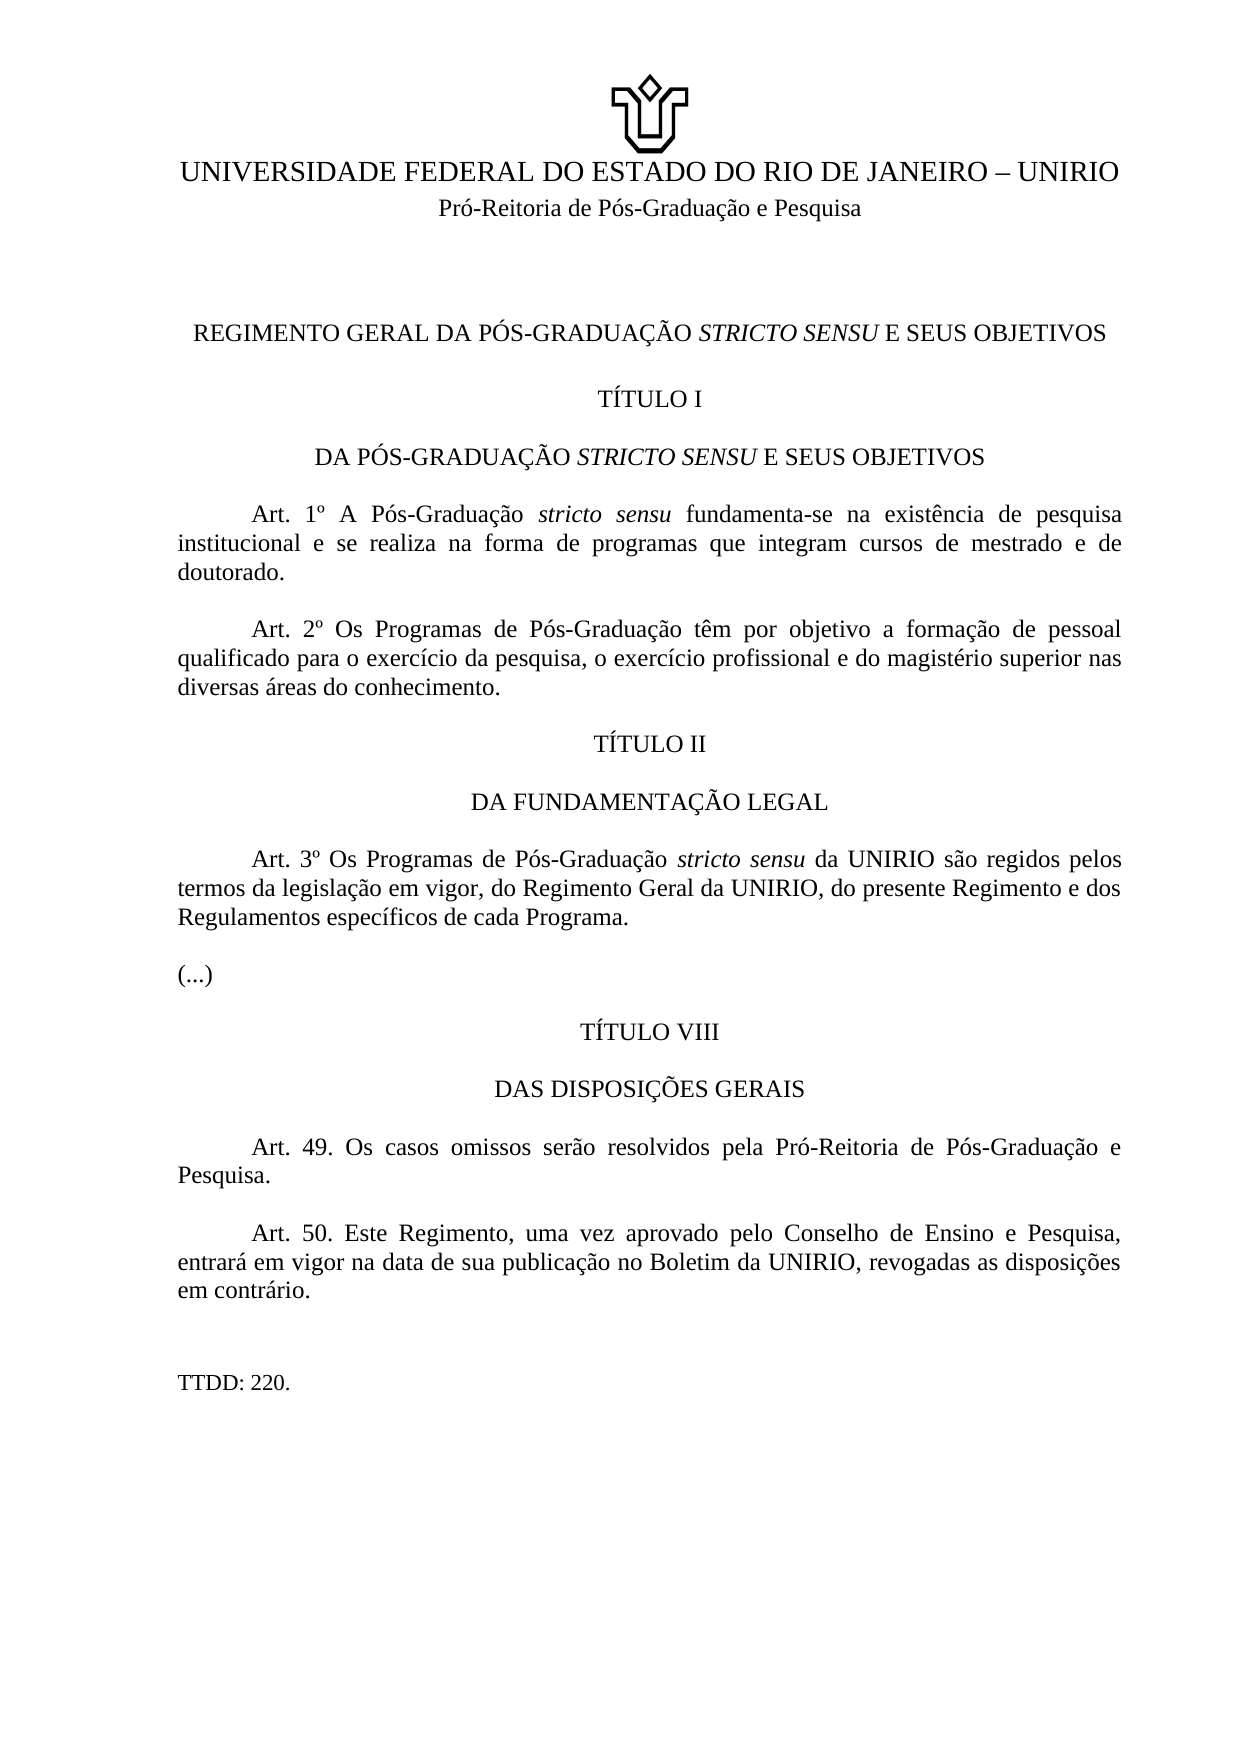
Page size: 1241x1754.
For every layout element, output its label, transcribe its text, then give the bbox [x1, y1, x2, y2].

text TÍTULO I [177, 384, 1122, 413]
text (...) [177, 959, 1122, 988]
text Art. 50. Este Regimento, uma vez aprovado pelo Conselho de Ensino e Pesquisa, entrará em vigor na data de sua publicação no Boletim da UNIRIO, revogadas as disposições em contrário. [177, 1218, 1122, 1304]
text DA PÓS-GRADUAÇÃO STRICTO SENSU E SEUS OBJETIVOS [177, 442, 1122, 470]
text TÍTULO VIII [177, 1017, 1122, 1045]
text TÍTULO II [177, 729, 1122, 758]
text Art. 49. Os casos omissos serão resolvidos pela Pró-Reitoria de Pós-Graduação e Pesquisa. [177, 1132, 1122, 1189]
subtitle Regulamento [177, 1400, 1122, 1429]
text DAS DISPOSIÇÕES GERAIS [177, 1074, 1122, 1103]
text Art. 3º Os Programas de Pós-Graduação stricto sensu da UNIRIO são regidos pelos termos da legislação em vigor, do Regimento Geral da UNIRIO, do presente Regimento e dos Regulamentos específicos de cada Programa. [177, 844, 1122, 930]
text TTDD: 220. [177, 1367, 1122, 1396]
text Art. 1º A Pós-Graduação stricto sensu fundamenta-se na existência de pesquisa institucional e se realiza na forma de programas que integram cursos de mestrado e de doutorado. [177, 499, 1122, 585]
text Art. 2º Os Programas de Pós-Graduação têm por objetivo a formação de pessoal qualificado para o exercício da pesquisa, o exercício profissional e do magistério superior nas diversas áreas do conhecimento. [177, 614, 1122, 700]
text DA FUNDAMENTAÇÃO LEGAL [177, 787, 1122, 815]
text REGIMENTO GERAL DA PÓS-GRADUAÇÃO STRICTO SENSU E SEUS OBJETIVOS [177, 318, 1122, 347]
